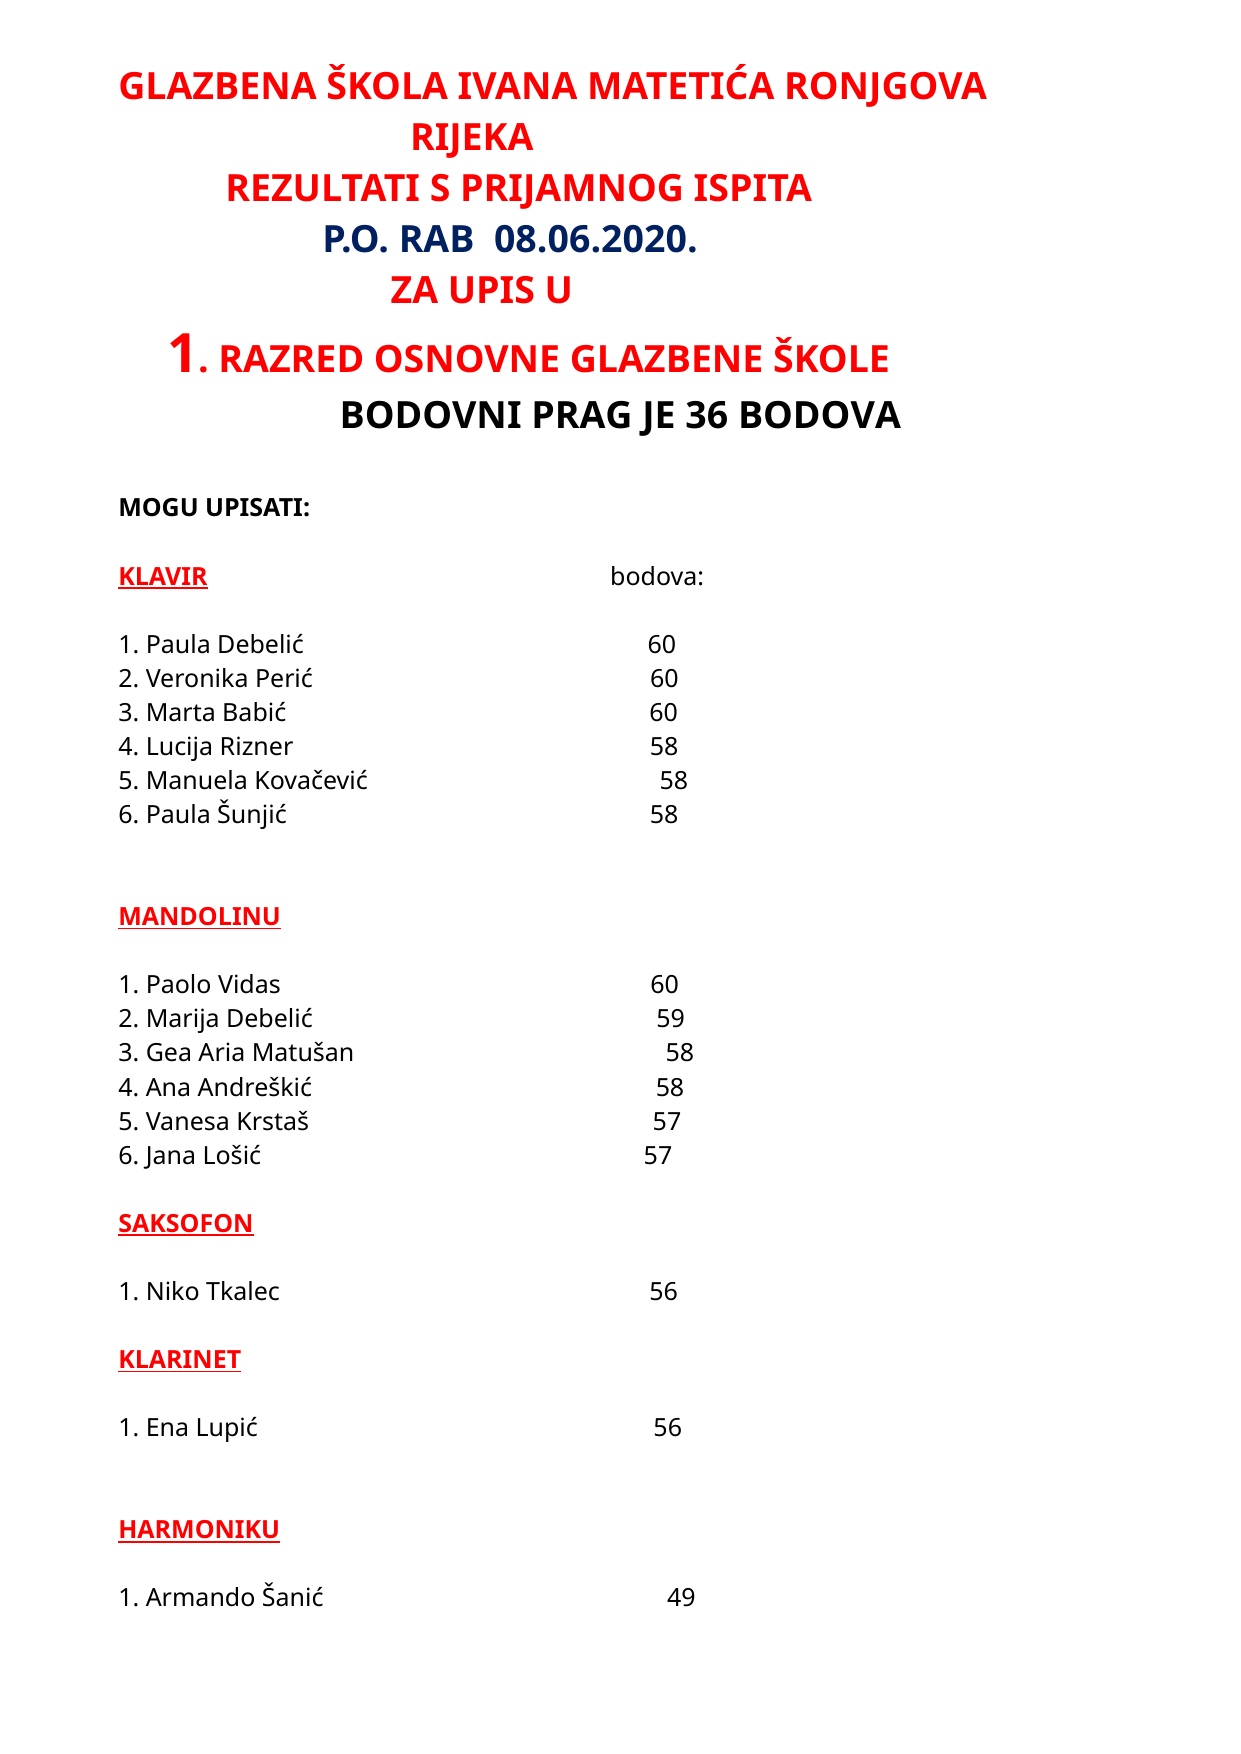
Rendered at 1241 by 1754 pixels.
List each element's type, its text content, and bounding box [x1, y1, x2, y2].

text GLAZBENA ŠKOLA IVANA MATETIĆA RONJGOVA [118, 59, 1122, 110]
text 6. Paula Šunjić 58 [118, 797, 1122, 831]
text RIJEKA [118, 110, 1122, 161]
text 1. Ena Lupić 56 [118, 1410, 1122, 1444]
text 4. Ana Andreškić 58 [118, 1069, 1122, 1103]
text 6. Jana Lošić 57 [118, 1137, 1122, 1171]
text 1. RAZRED OSNOVNE GLAZBENE ŠKOLE [118, 314, 1122, 388]
text KLAVIR bodova: [118, 558, 1122, 592]
text P.O. RAB 08.06.2020. [118, 212, 1122, 263]
text MOGU UPISATI: [118, 490, 1122, 524]
text 3. Marta Babić 60 [118, 694, 1122, 728]
text 2. Veronika Perić 60 [118, 660, 1122, 694]
text MANDOLINU [118, 899, 1122, 933]
text 4. Lucija Rizner 58 [118, 728, 1122, 763]
text 5. Manuela Kovačević 58 [118, 763, 1122, 797]
text REZULTATI S PRIJAMNOG ISPITA [118, 161, 1122, 212]
text BODOVNI PRAG JE 36 BODOVA [118, 388, 1122, 439]
text HARMONIKU [118, 1512, 1122, 1546]
text KLARINET [118, 1342, 1122, 1376]
text ZA UPIS U [118, 263, 1122, 314]
text 1. Paula Debelić 60 [118, 626, 1122, 660]
text 5. Vanesa Krstaš 57 [118, 1103, 1122, 1137]
text 3. Gea Aria Matušan 58 [118, 1035, 1122, 1069]
text 1. Niko Tkalec 56 [118, 1273, 1122, 1308]
text SAKSOFON [118, 1205, 1122, 1239]
text 2. Marija Debelić 59 [118, 1001, 1122, 1035]
text 1. Armando Šanić 49 [118, 1580, 1122, 1614]
text 1. Paolo Vidas 60 [118, 967, 1122, 1001]
